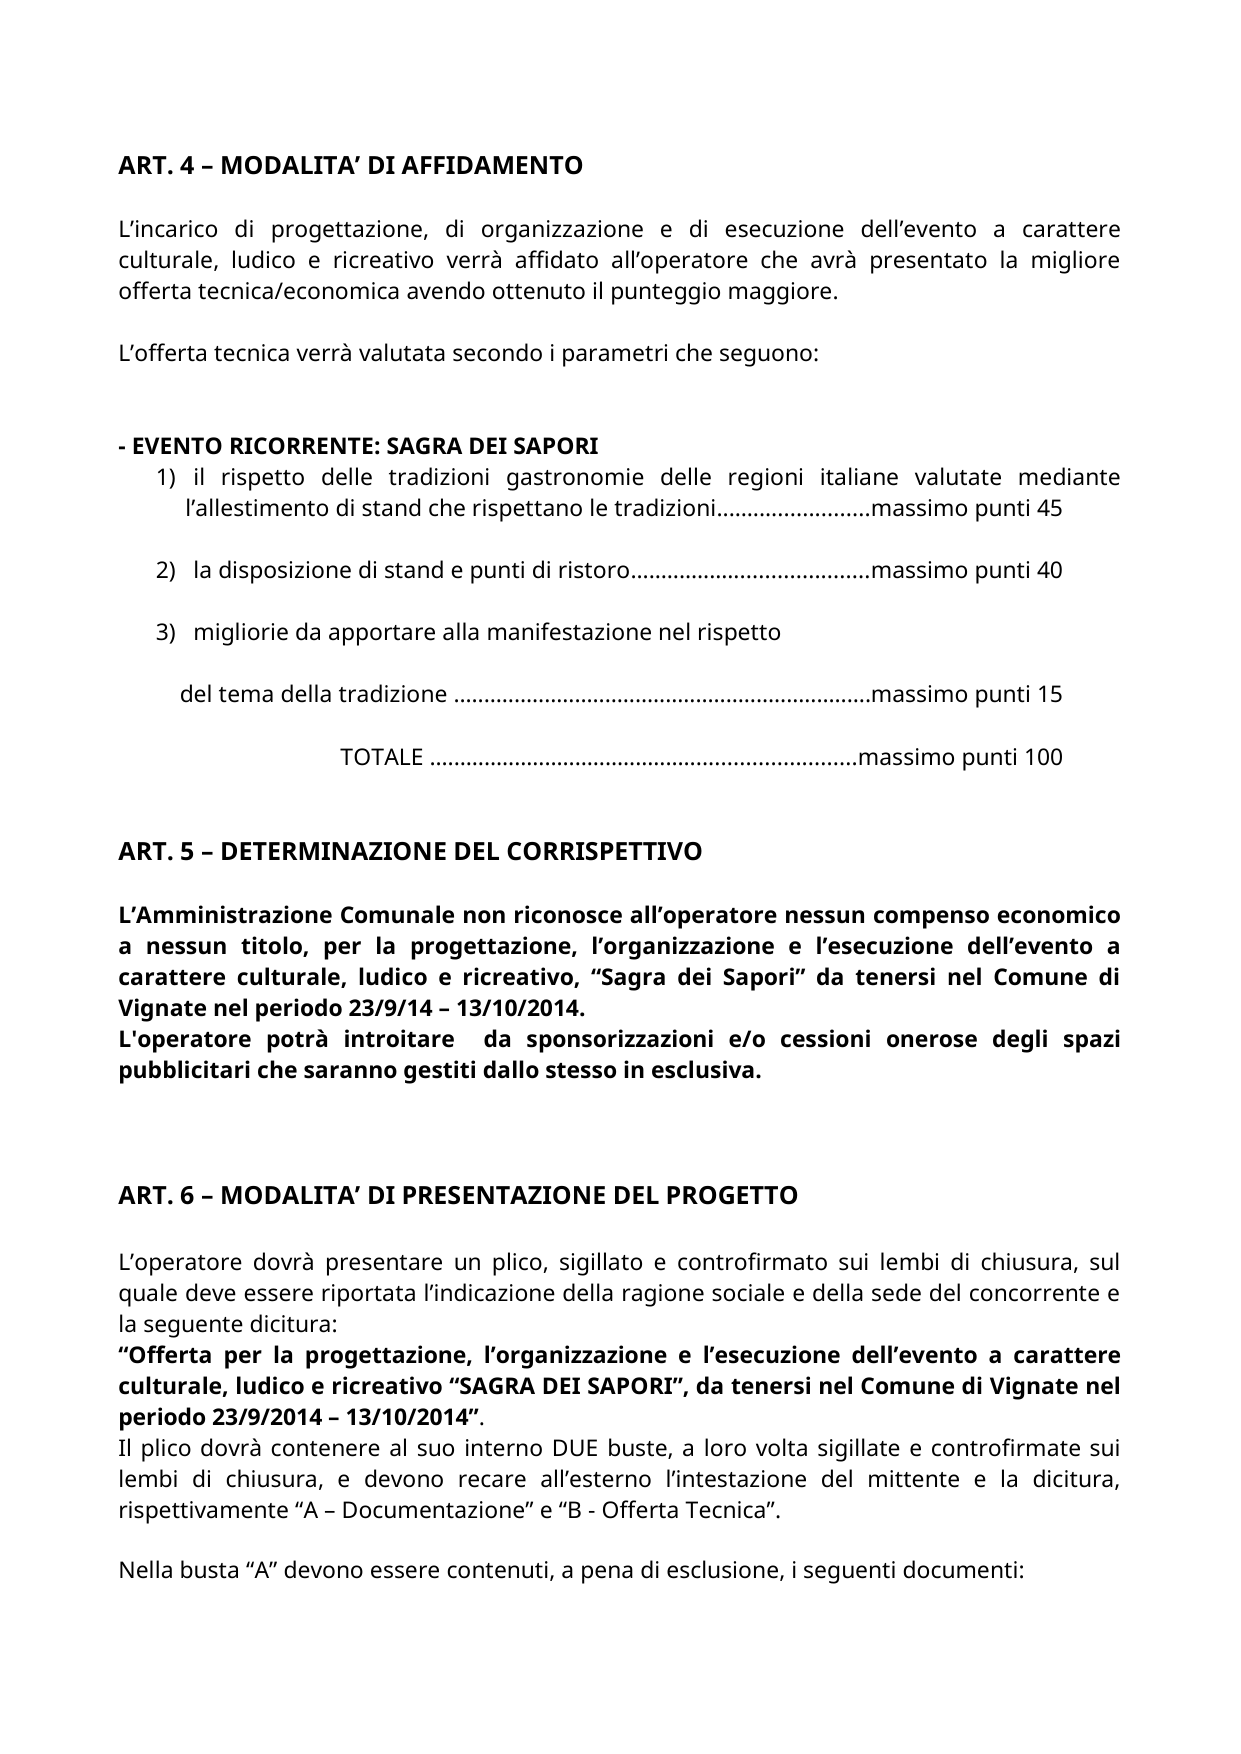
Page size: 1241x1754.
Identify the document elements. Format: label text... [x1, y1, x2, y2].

text Nella busta “A” devono essere contenuti, a pena di esclusione, i seguenti documenti: [118, 1554, 1122, 1585]
text del tema della tradizione massimo punti 15 [156, 678, 1122, 709]
subtitle - EVENTO RICORRENTE: SAGRA DEI SAPORI [118, 430, 1122, 461]
list la disposizione di stand e punti di ristoro massimo punti 40 [156, 554, 1122, 585]
text L’offerta tecnica verrà valutata secondo i parametri che seguono: [118, 337, 1122, 368]
subtitle ART. 4 – MODALITA’ DI AFFIDAMENTO [118, 148, 1122, 182]
text L'operatore potrà introitare da sponsorizzazioni e/o cessioni onerose degli spazi pubblicitari che saranno gestiti dallo stesso in esclusiva. [118, 1023, 1122, 1085]
list il rispetto delle tradizioni gastronomie delle regioni italiane valutate mediante l’allestimento di stand che rispettano le tradizioni massimo punti 45 [156, 461, 1122, 523]
text L’operatore dovrà presentare un plico, sigillato e controfirmato sui lembi di chiusura, sul quale deve essere riportata l’indicazione della ragione sociale e della sede del concorrente e la seguente dicitura: [118, 1246, 1122, 1339]
text L’Amministrazione Comunale non riconosce all’operatore nessun compenso economico a nessun titolo, per la progettazione, l’organizzazione e l’esecuzione dell’evento a carattere culturale, ludico e ricreativo, “Sagra dei Sapori” da tenersi nel Comune di Vignate nel periodo 23/9/14 – 13/10/2014. [118, 898, 1122, 1023]
text Il plico dovrà contenere al suo interno DUE buste, a loro volta sigillate e controfirmate sui lembi di chiusura, e devono recare all’esterno l’intestazione del mittente e la dicitura, rispettivamente “A – Documentazione” e “B - Offerta Tecnica”. [118, 1432, 1122, 1525]
subtitle ART. 6 – MODALITA’ DI PRESENTAZIONE DEL PROGETTO [118, 1178, 1122, 1212]
text L’incarico di progettazione, di organizzazione e di esecuzione dell’evento a carattere culturale, ludico e ricreativo verrà affidato all’operatore che avrà presentato la migliore offerta tecnica/economica avendo ottenuto il punteggio maggiore. [118, 213, 1122, 306]
list migliorie da apportare alla manifestazione nel rispetto [156, 616, 1122, 647]
text “Offerta per la progettazione, l’organizzazione e l’esecuzione dell’evento a carattere culturale, ludico e ricreativo “SAGRA DEI SAPORI”, da tenersi nel Comune di Vignate nel periodo 23/9/2014 – 13/10/2014”. [118, 1339, 1122, 1432]
subtitle ART. 5 – DETERMINAZIONE DEL CORRISPETTIVO [118, 833, 1122, 867]
text TOTALE massimo punti 100 [118, 740, 1122, 771]
